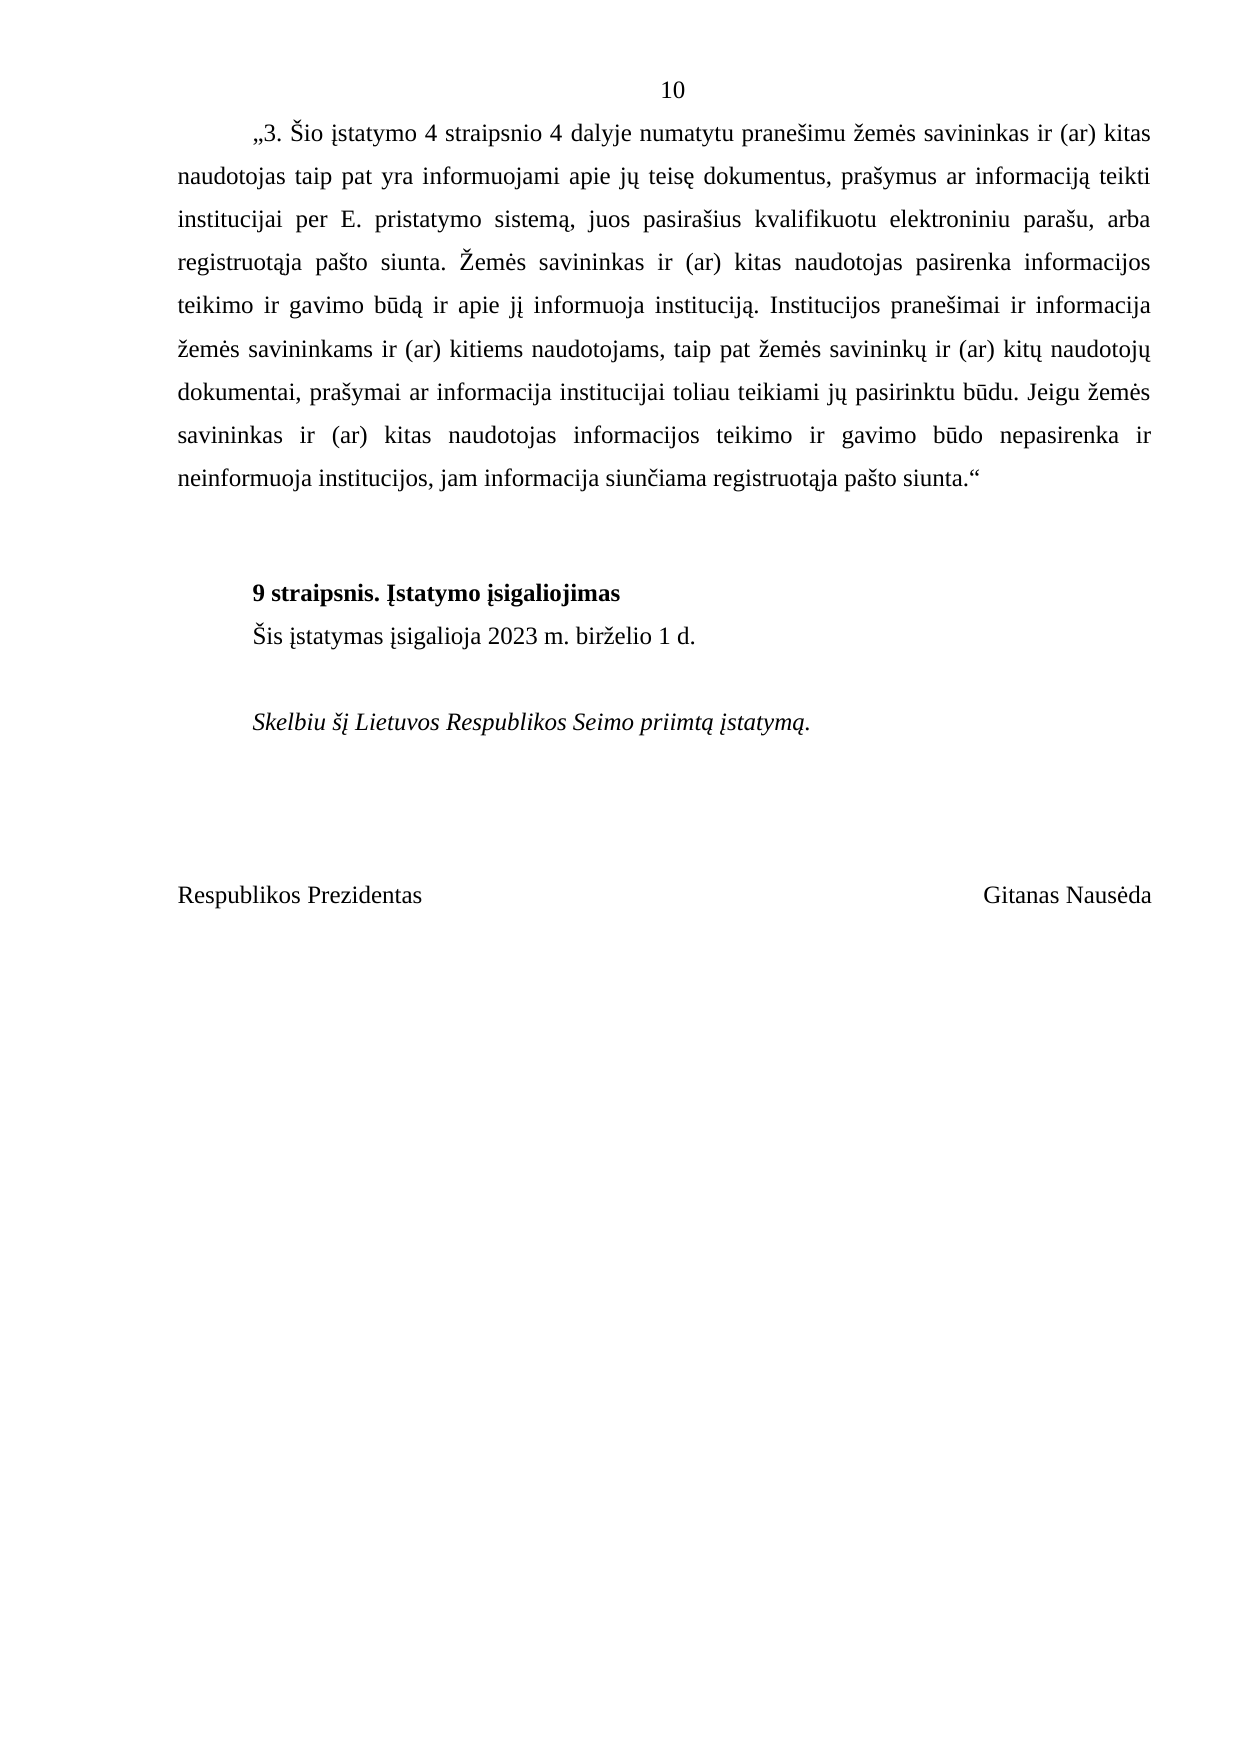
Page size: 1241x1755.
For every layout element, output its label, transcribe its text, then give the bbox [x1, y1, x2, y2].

text „3. Šio įstatymo 4 straipsnio 4 dalyje numatytu pranešimu žemės savininkas ir (ar) kitas naudotojas taip pat yra informuojami apie jų teisę dokumentus, prašymus ar informaciją teikti institucijai per E. pristatymo sistemą, juos pasirašius kvalifikuotu elektroniniu parašu, arba registruotąja pašto siunta. Žemės savininkas ir (ar) kitas naudotojas pasirenka informacijos teikimo ir gavimo būdą ir apie jį informuoja instituciją. Institucijos pranešimai ir informacija žemės savininkams ir (ar) kitiems naudotojams, taip pat žemės savininkų ir (ar) kitų naudotojų dokumentai, prašymai ar informacija institucijai toliau teikiami jų pasirinktu būdu. Jeigu žemės savininkas ir (ar) kitas naudotojas informacijos teikimo ir gavimo būdo nepasirenka ir neinformuoja institucijos, jam informacija siunčiama registruotąja pašto siunta.“ [177, 118, 1152, 492]
text Skelbiu šį Lietuvos Respublikos Seimo priimtą įstatymą. [177, 707, 1152, 736]
text Respublikos Prezidentas Gitanas Nausėda [177, 880, 1152, 909]
text Šis įstatymas įsigalioja 2023 m. birželio 1 d. [177, 621, 1152, 650]
text 9 straipsnis. Įstatymo įsigaliojimas [177, 578, 1152, 607]
